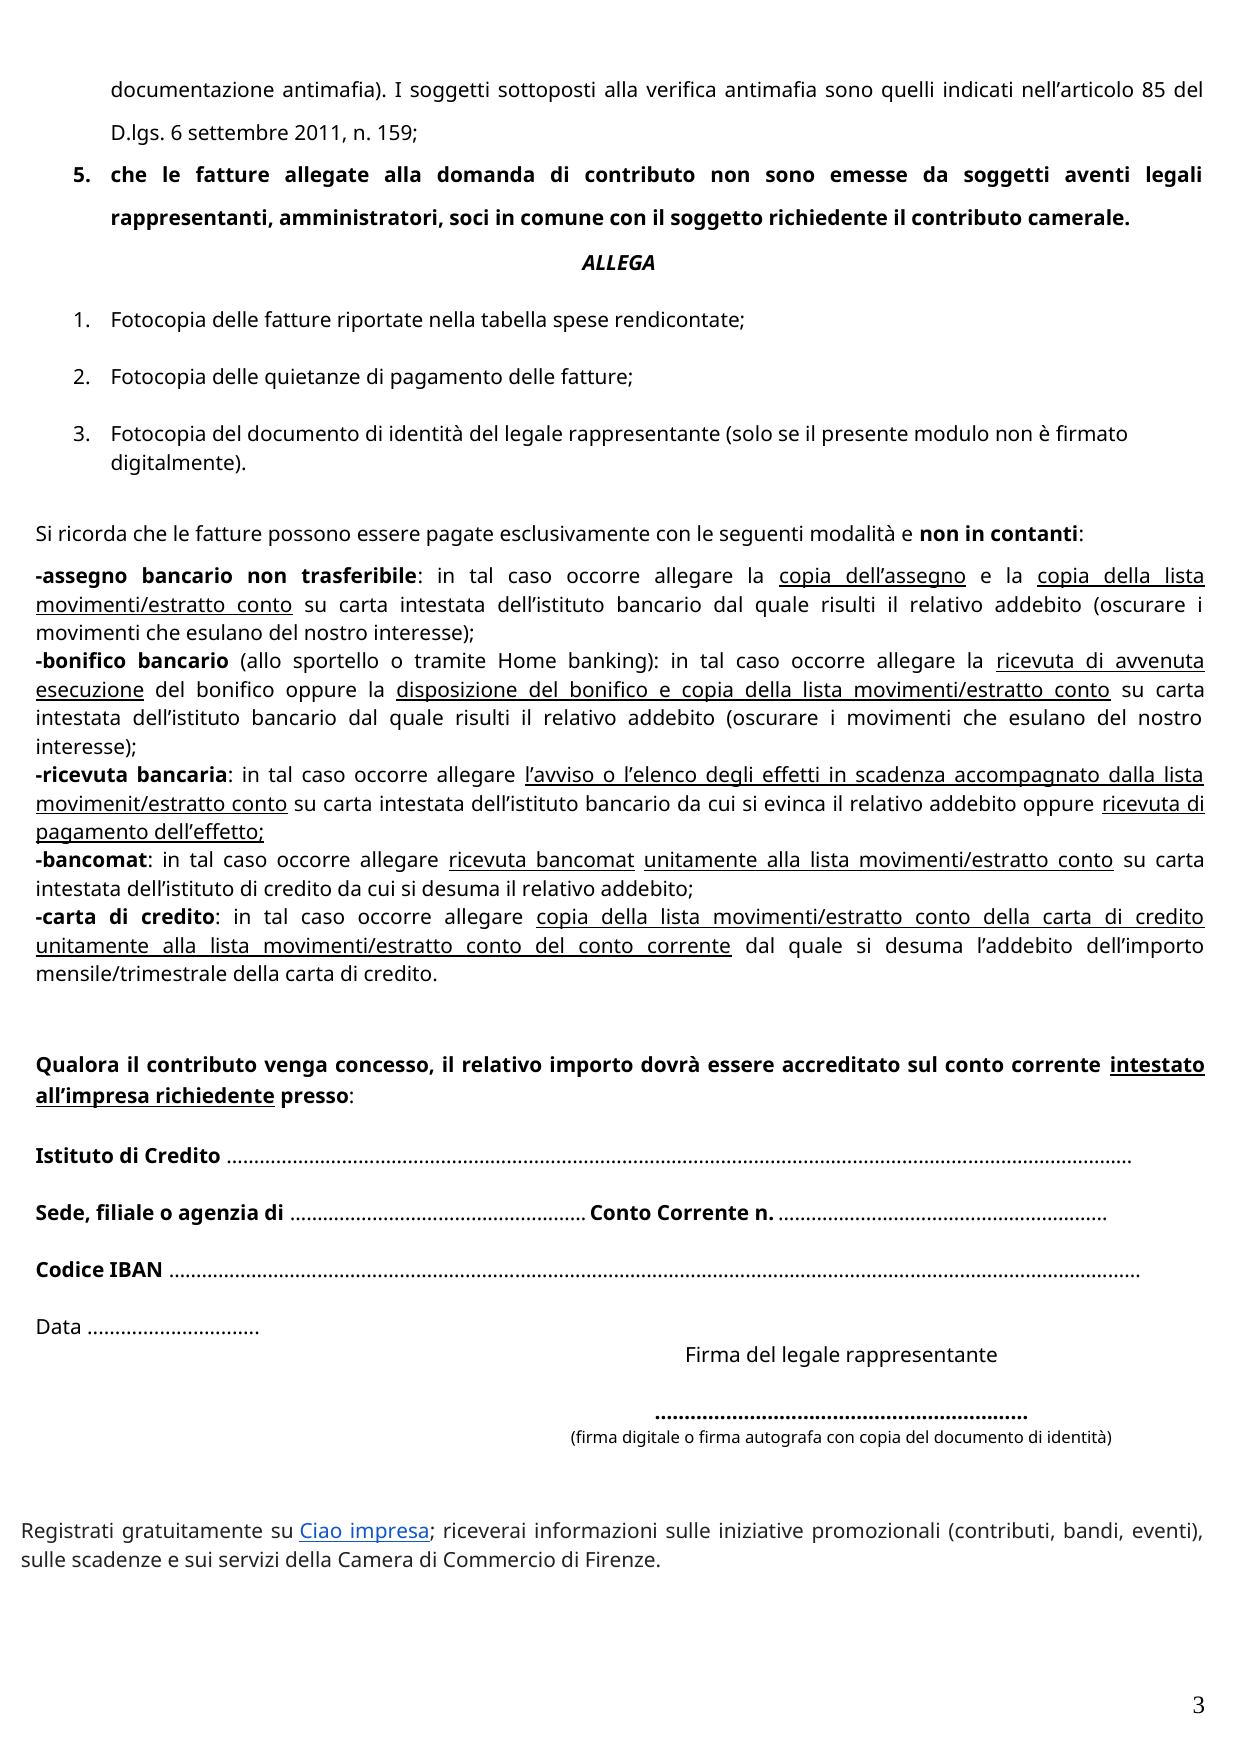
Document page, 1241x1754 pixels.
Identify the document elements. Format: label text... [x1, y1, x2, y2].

text Sede, filiale o agenzia di ……………………………………………… Conto Corrente n. …………………………………………………… [35, 1198, 1205, 1227]
text Registrati gratuitamente su Ciao impresa; riceverai informazioni sulle iniziative promozionali (contributi, bandi, eventi), sulle scadenze e sui servizi della Camera di Commercio di Firenze. [21, 1516, 1205, 1573]
text -bancomat: in tal caso occorre allegare ricevuta bancomat unitamente alla lista movimenti/estratto conto su carta intestata dell’istituto di credito da cui si desuma il relativo addebito; [35, 846, 1205, 902]
list Fotocopia del documento di identità del legale rappresentante (solo se il presente modulo non è firmato digitalmente). [73, 419, 1205, 476]
text Istituto di Credito ………………………………………………………………………………………………………………………………………………… [35, 1141, 1205, 1170]
subtitle ALLEGA [35, 245, 1205, 277]
text (firma digitale o firma autografa con copia del documento di identità) [478, 1426, 1205, 1448]
text Firma del legale rappresentante [478, 1340, 1205, 1369]
list documentazione antimafia). I soggetti sottoposti alla verifica antimafia sono quelli indicati nell’articolo 85 del D.lgs. 6 settembre 2011, n. 159; [73, 75, 1205, 146]
text -carta di credito: in tal caso occorre allegare copia della lista movimenti/estratto conto della carta di credito unitamente alla lista movimenti/estratto conto del conto corrente dal quale si desuma l’addebito dell’importo mensile/trimestrale della carta di credito. [35, 902, 1205, 988]
list Fotocopia delle quietanze di pagamento delle fatture; [73, 362, 1205, 391]
text ……………………………………………………… [478, 1397, 1205, 1426]
text Data ............................... [35, 1312, 1205, 1340]
list Fotocopia delle fatture riportate nella tabella spese rendicontate; [73, 305, 1205, 334]
text -assegno bancario non trasferibile: in tal caso occorre allegare la copia dell’assegno e la copia della lista movimenti/estratto conto su carta intestata dell’istituto bancario dal quale risulti il relativo addebito (oscurare i movimenti che esulano del nostro interesse); [35, 561, 1205, 647]
text Si ricorda che le fatture possono essere pagate esclusivamente con le seguenti modalità e non in contanti: [35, 519, 1205, 547]
text -ricevuta bancaria: in tal caso occorre allegare l’avviso o l’elenco degli effetti in scadenza accompagnato dalla lista movimenit/estratto conto su carta intestata dell’istituto bancario da cui si evinca il relativo addebito oppure ricevuta di pagamento dell’effetto; [35, 760, 1205, 846]
text Codice IBAN …………………………………………………………………………………………………………………………………………………………… [35, 1255, 1205, 1283]
text Qualora il contributo venga concesso, il relativo importo dovrà essere accreditato sul conto corrente intestato all’impresa richiedente presso: [35, 1047, 1205, 1110]
list che le fatture allegate alla domanda di contributo non sono emesse da soggetti aventi legali rappresentanti, amministratori, soci in comune con il soggetto richiedente il contributo camerale. [73, 160, 1205, 231]
text -bonifico bancario (allo sportello o tramite Home banking): in tal caso occorre allegare la ricevuta di avvenuta esecuzione del bonifico oppure la disposizione del bonifico e copia della lista movimenti/estratto conto su carta intestata dell’istituto bancario dal quale risulti il relativo addebito (oscurare i movimenti che esulano del nostro interesse); [35, 647, 1205, 760]
